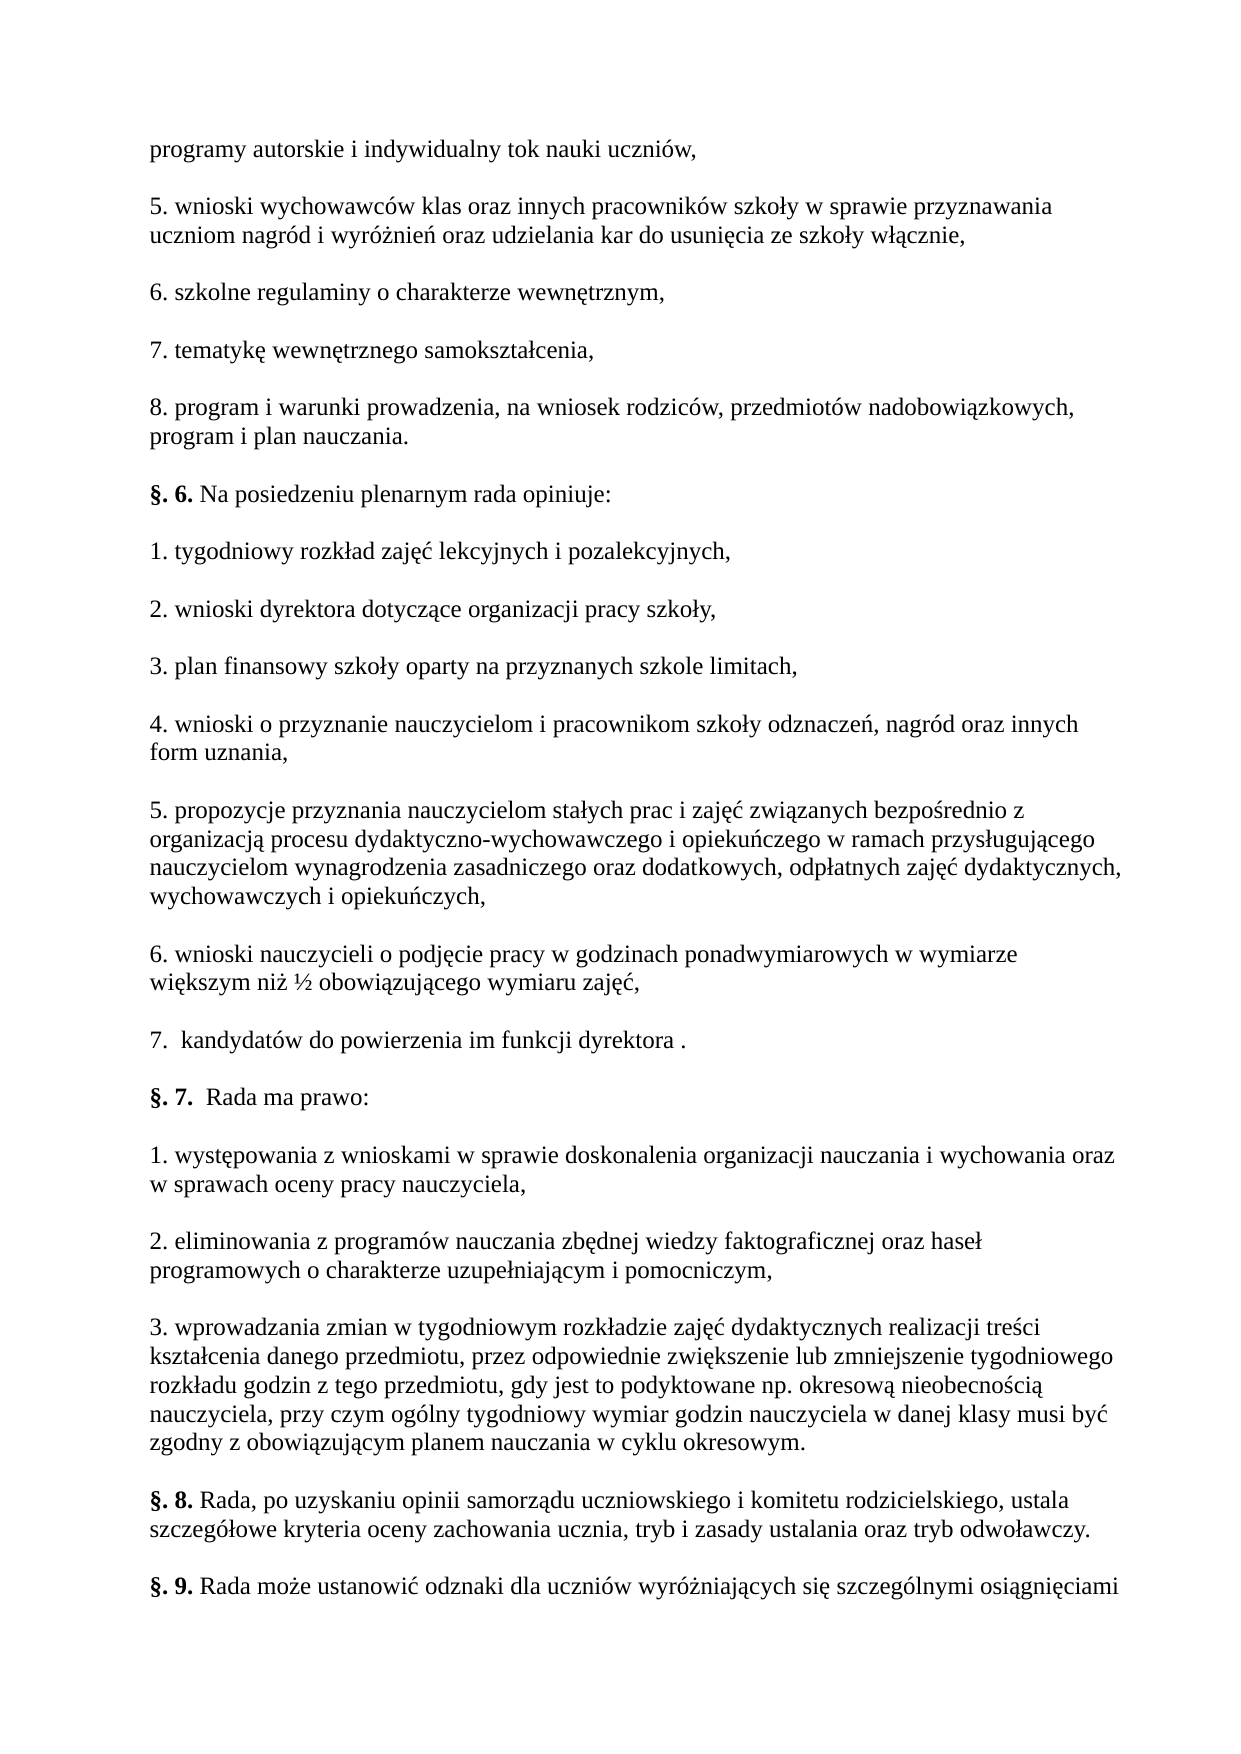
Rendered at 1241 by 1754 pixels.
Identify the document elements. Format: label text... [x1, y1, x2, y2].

table_header programy autorskie i indywidualny tok nauki uczniów, 5. wnioski wychowawców klas oraz innych pracowników szkoły w sprawie przyznawania uczniom nagród i wyróżnień oraz udzielania kar do usunięcia ze szkoły włącznie, 6. szkolne regulaminy o charakterze wewnętrznym, 7. tematykę wewnętrznego samokształcenia, 8. program i warunki prowadzenia, na wniosek rodziców, przedmiotów nadobowiązkowych, program i plan nauczania. §. 6. Na posiedzeniu plenarnym rada opiniuje: 1. tygodniowy rozkład zajęć lekcyjnych i pozalekcyjnych, 2. wnioski dyrektora dotyczące organizacji pracy szkoły, 3. plan finansowy szkoły oparty na przyznanych szkole limitach, 4. wnioski o przyznanie nauczycielom i pracownikom szkoły odznaczeń, nagród oraz innych form uznania, 5. propozycje przyznania nauczycielom stałych prac i zajęć związanych bezpośrednio z organizacją procesu dydaktyczno-wychowawczego i opiekuńczego w ramach przysługującego nauczycielom wynagrodzenia zasadniczego oraz dodatkowych, odpłatnych zajęć dydaktycznych, wychowawczych i opiekuńczych, 6. wnioski nauczycieli o podjęcie pracy w godzinach ponadwymiarowych w wymiarze większym niż ½ obowiązującego wymiaru zajęć, 7. kandydatów do powierzenia im funkcji dyrektora . §. 7. Rada ma prawo: 1. występowania z wnioskami w sprawie doskonalenia organizacji nauczania i wychowania oraz w sprawach oceny pracy nauczyciela, 2. eliminowania z programów nauczania zbędnej wiedzy faktograficznej oraz haseł programowych o charakterze uzupełniającym i pomocniczym, 3. wprowadzania zmian w tygodniowym rozkładzie zajęć dydaktycznych realizacji treści kształcenia danego przedmiotu, przez odpowiednie zwiększenie lub zmniejszenie tygodniowego rozkładu godzin z tego przedmiotu, gdy jest to podyktowane np. okresową nieobecnością nauczyciela, przy czym ogólny tygodniowy wymiar godzin nauczyciela w danej klasy musi być zgodny z obowiązującym planem nauczania w cyklu okresowym. §. 8. Rada, po uzyskaniu opinii samorządu uczniowskiego i komitetu rodzicielskiego, ustala szczegółowe kryteria oceny zachowania ucznia, tryb i zasady ustalania oraz tryb odwoławczy. §. 9. Rada może ustanowić odznaki dla uczniów wyróżniających się szczególnymi osiągnięciami [134, 118, 1138, 1616]
